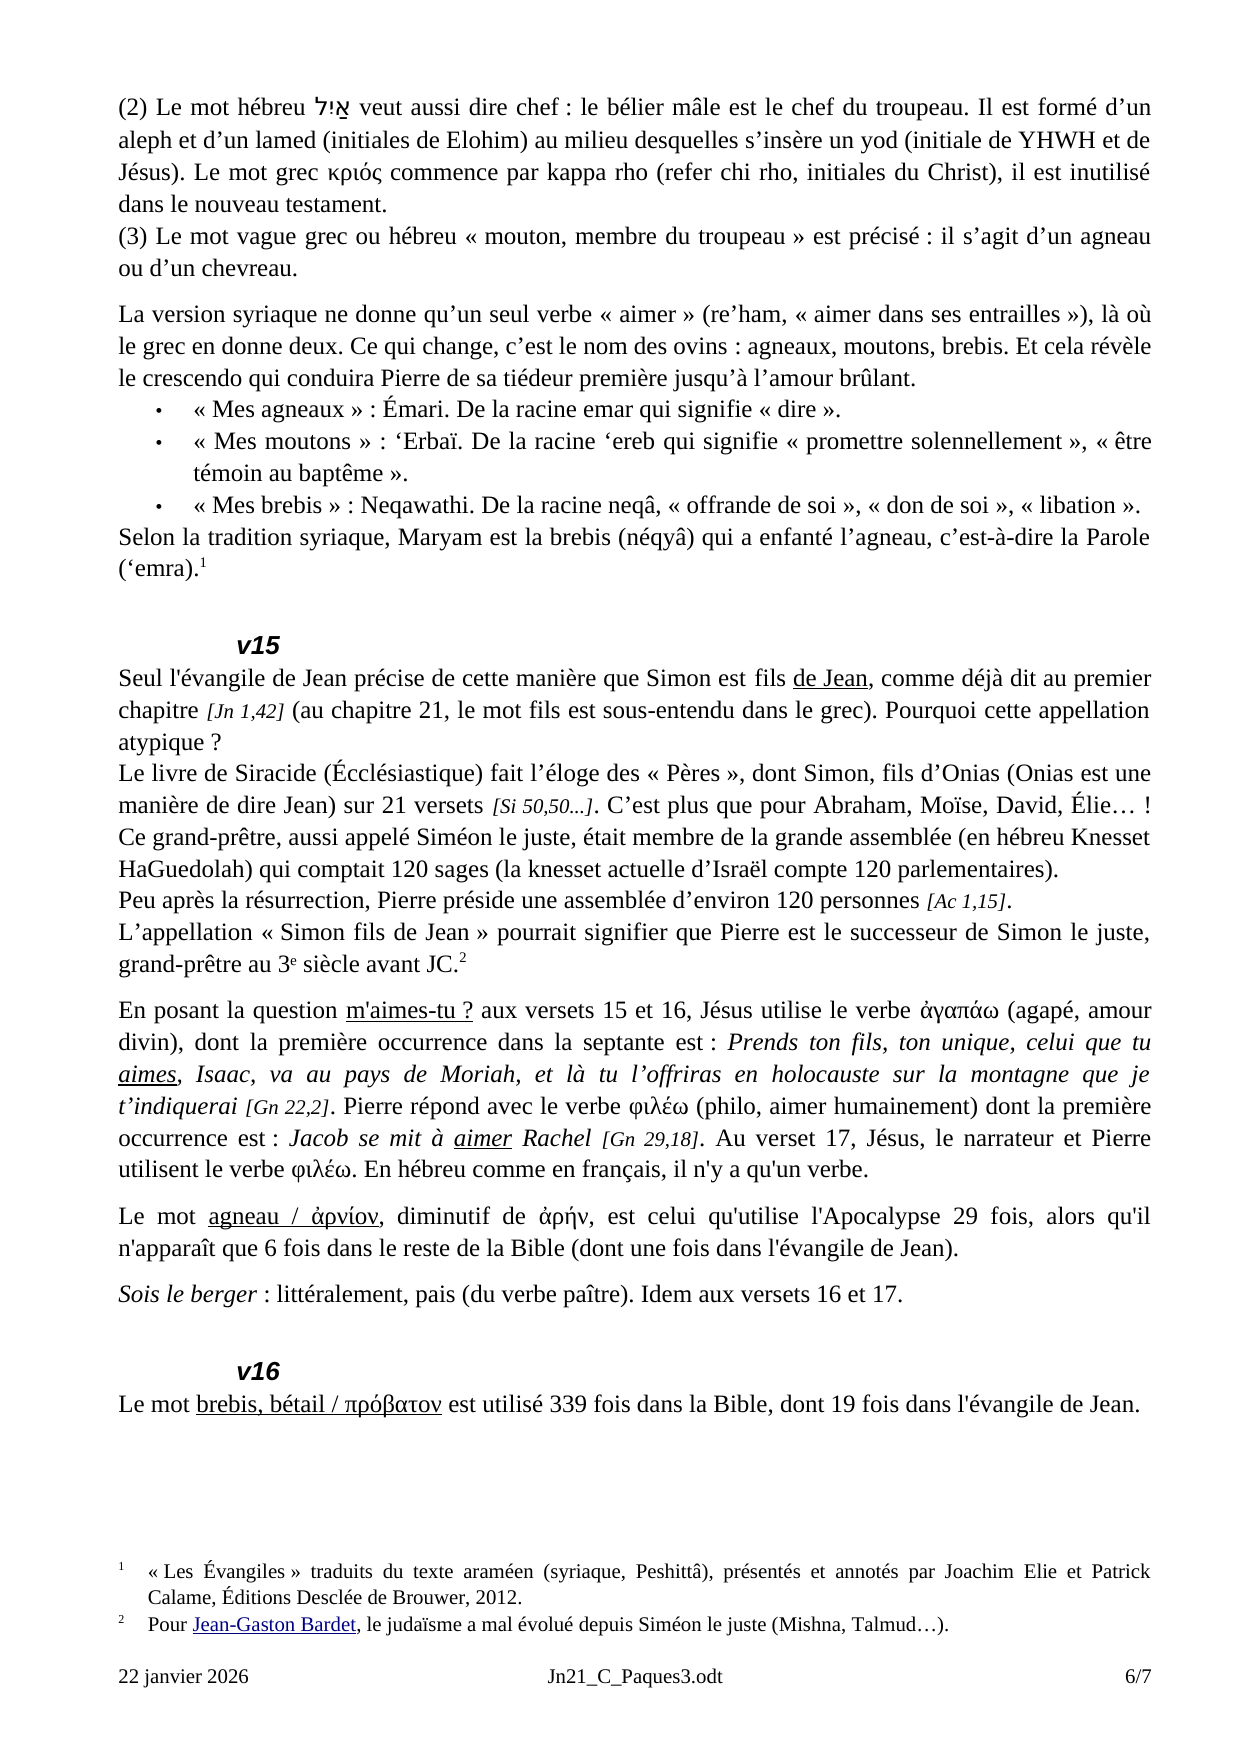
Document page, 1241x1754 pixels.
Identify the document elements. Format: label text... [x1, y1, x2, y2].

text En posant la question m'aimes-tu ? aux versets 15 et 16, Jésus utilise le verbe ἀγαπάω (agapé, amour divin), dont la première occurrence dans la septante est : Prends ton fils, ton unique, celui que tu aimes, Isaac, va au pays de Moriah, et là tu l’offriras en holocauste sur la montagne que je t’indiquerai [Gn 22,2]. Pierre répond avec le verbe φιλέω (philo, aimer humainement) dont la première occurrence est : Jacob se mit à aimer Rachel [Gn 29,18]. Au verset 17, Jésus, le narrateur et Pierre utilisent le verbe φιλέω. En hébreu comme en français, il n'y a qu'un verbe. [118, 997, 1152, 1183]
subtitle v15 [236, 631, 1152, 660]
text Seul l'évangile de Jean précise de cette manière que Simon est fils de Jean, comme déjà dit au premier chapitre [Jn 1,42] (au chapitre 21, le mot fils est sous-entendu dans le grec). Pourquoi cette appellation atypique ? [118, 664, 1152, 755]
text (2) Le mot hébreu אַיִל veut aussi dire chef : le bélier mâle est le chef du troupeau. Il est formé d’un aleph et d’un lamed (initiales de Elohim) au milieu desquelles s’insère un yod (initiale de YHWH et de Jésus). Le mot grec κριός commence par kappa rho (refer chi rho, initiales du Christ), il est inutilisé dans le nouveau testament. [118, 88, 1152, 218]
text La version syriaque ne donne qu’un seul verbe « aimer » (re’ham, « aimer dans ses entrailles »), là où le grec en donne deux. Ce qui change, c’est le nom des ovins : agneaux, moutons, brebis. Et cela révèle le crescendo qui conduira Pierre de sa tiédeur première jusqu’à l’amour brûlant. [118, 300, 1152, 392]
text Le livre de Siracide (Écclésiastique) fait l’éloge des « Pères », dont Simon, fils d’Onias (Onias est une manière de dire Jean) sur 21 versets [Si 50,50...]. C’est plus que pour Abraham, Moïse, David, Élie… ! Ce grand-prêtre, aussi appelé Siméon le juste, était membre de la grande assemblée (en hébreu Knesset HaGuedolah) qui comptait 120 sages (la knesset actuelle d’Israël compte 120 parlementaires). [118, 759, 1152, 882]
list « Mes brebis » : Neqawathi. De la racine neqâ, « offrande de soi », « don de soi », « libation ». [156, 491, 1152, 519]
text L’appellation « Simon fils de Jean » pourrait signifier que Pierre est le successeur de Simon le juste, grand-prêtre au 3ᵉ siècle avant JC. [118, 918, 1152, 978]
text Sois le berger : littéralement, pais (du verbe paître). Idem aux versets 16 et 17. [118, 1280, 1152, 1308]
text Peu après la résurrection, Pierre préside une assemblée d’environ 120 personnes [Ac 1,15]. [118, 886, 1152, 914]
list « Mes agneaux » : Émari. De la racine emar qui signifie « dire ». [156, 396, 1152, 423]
text Le mot agneau / ἀρνίον, diminutif de ἀρήν, est celui qu'utilise l'Apocalypse 29 fois, alors qu'il n'apparaît que 6 fois dans le reste de la Bible (dont une fois dans l'évangile de Jean). [118, 1202, 1152, 1261]
subtitle v16 [236, 1357, 1152, 1386]
list « Mes moutons » : ‘Erbaï. De la racine ‘ereb qui signifie « promettre solennellement », « être témoin au baptême ». [156, 427, 1152, 487]
text Selon la tradition syriaque, Maryam est la brebis (néqyâ) qui a enfanté l’agneau, c’est-à-dire la Parole (‘emra). [118, 523, 1152, 582]
text Pour Jean-Gaston Bardet, le judaïsme a mal évolué depuis Siméon le juste (Mishna, Talmud…). [118, 1613, 1152, 1636]
text (3) Le mot vague grec ou hébreu « mouton, membre du troupeau » est précisé : il s’agit d’un agneau ou d’un chevreau. [118, 222, 1152, 281]
text Le mot brebis, bétail / πρόβατον est utilisé 339 fois dans la Bible, dont 19 fois dans l'évangile de Jean. [118, 1390, 1152, 1418]
text « Les Évangiles » traduits du texte araméen (syriaque, Peshittâ), présentés et annotés par Joachim Elie et Patrick Calame, Éditions Desclée de Brouwer, 2012. [118, 1560, 1152, 1609]
